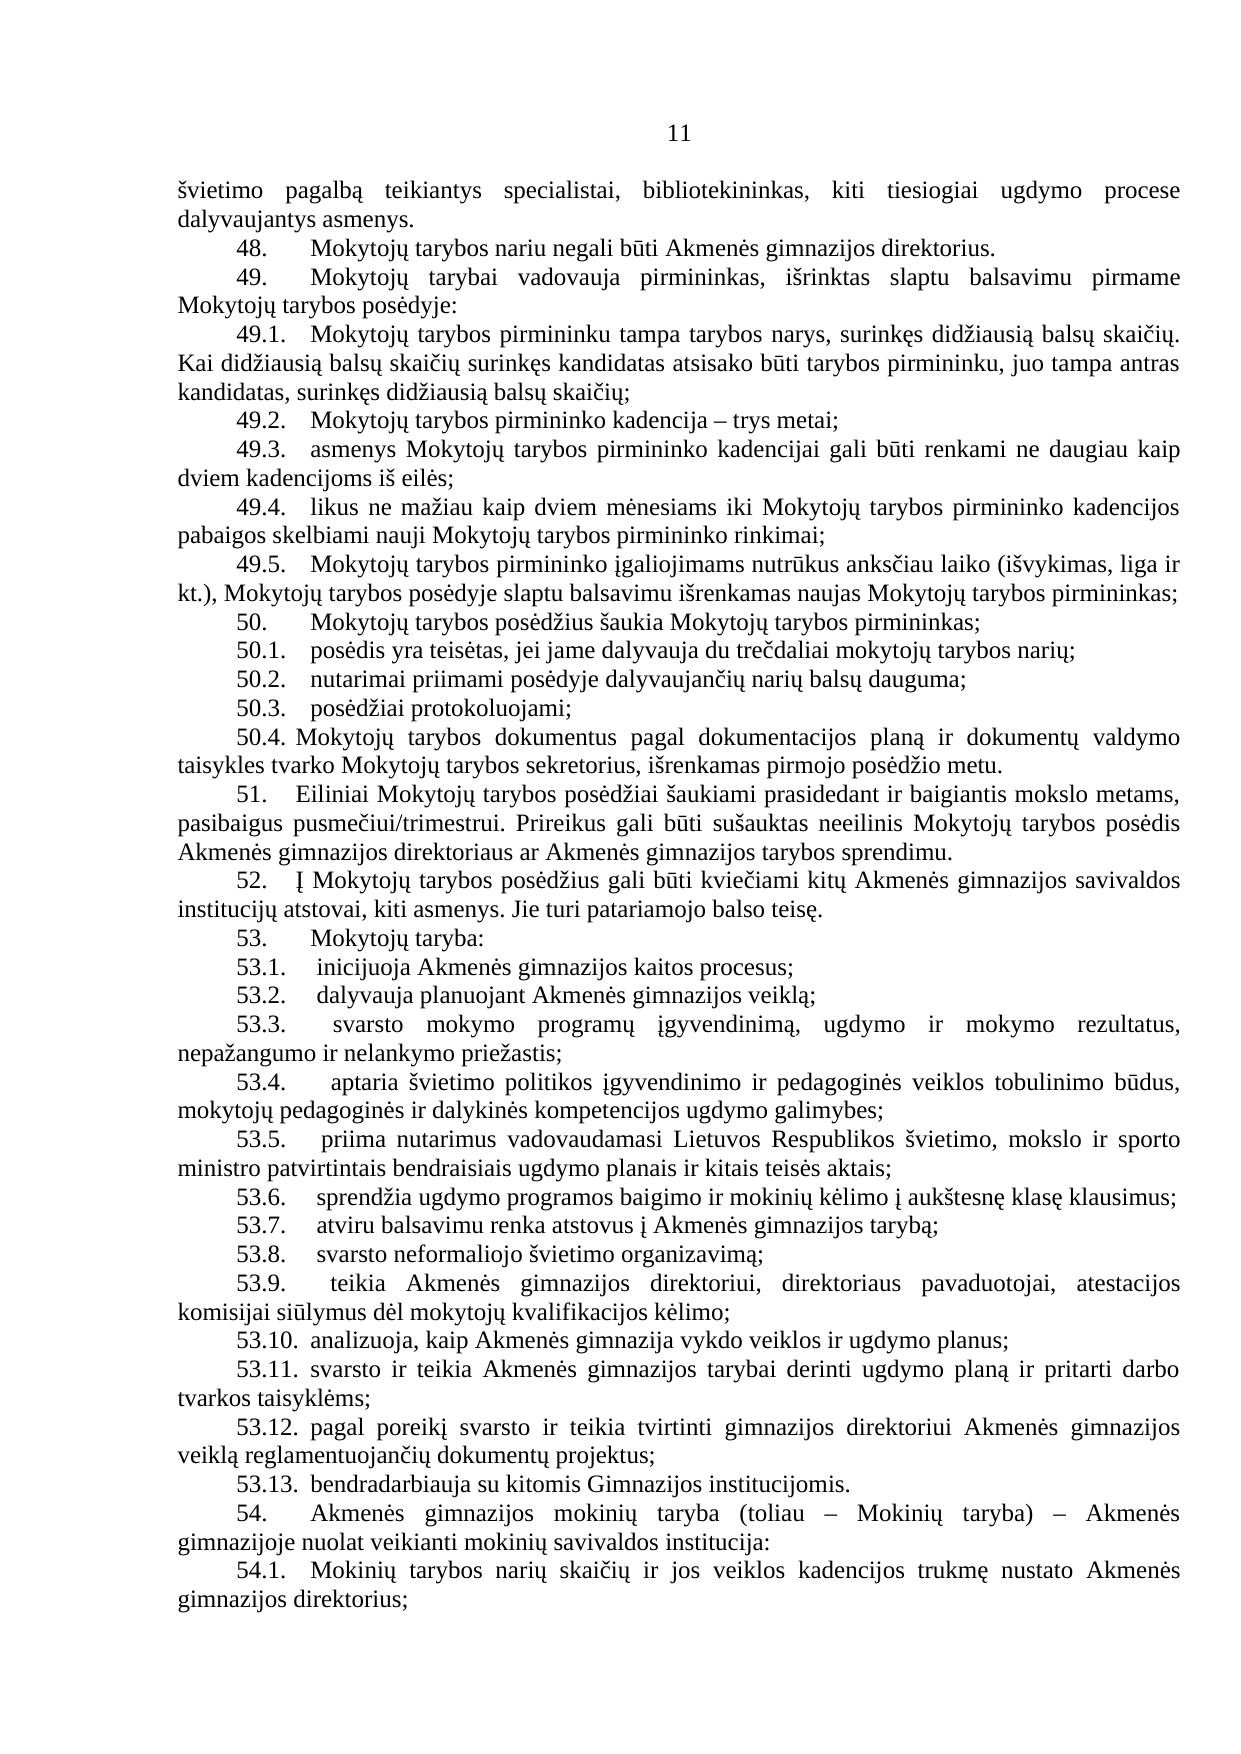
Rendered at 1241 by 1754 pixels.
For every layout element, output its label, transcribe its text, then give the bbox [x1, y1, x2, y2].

text švietimo pagalbą teikiantys specialistai, bibliotekininkas, kiti tiesiogiai ugdymo procese dalyvaujantys asmenys. [177, 176, 1181, 233]
text 53.13. bendradarbiauja su kitomis Gimnazijos institucijomis. [177, 1469, 1181, 1498]
text 48. Mokytojų tarybos nariu negali būti Akmenės gimnazijos direktorius. [177, 233, 1181, 262]
text 53. Mokytojų taryba: [177, 923, 1181, 952]
text 53.1. inicijuoja Akmenės gimnazijos kaitos procesus; [177, 952, 1181, 981]
text 53.6. sprendžia ugdymo programos baigimo ir mokinių kėlimo į aukštesnę klasę klausimus; [177, 1182, 1181, 1211]
text 53.11. svarsto ir teikia Akmenės gimnazijos tarybai derinti ugdymo planą ir pritarti darbo tvarkos taisyklėms; [177, 1354, 1181, 1412]
text 53.9. teikia Akmenės gimnazijos direktoriui, direktoriaus pavaduotojai, atestacijos komisijai siūlymus dėl mokytojų kvalifikacijos kėlimo; [177, 1268, 1181, 1326]
text 53.7. atviru balsavimu renka atstovus į Akmenės gimnazijos tarybą; [177, 1211, 1181, 1239]
text 49. Mokytojų tarybai vadovauja pirmininkas, išrinktas slaptu balsavimu pirmame Mokytojų tarybos posėdyje: [177, 262, 1181, 319]
text 53.8. svarsto neformaliojo švietimo organizavimą; [177, 1239, 1181, 1268]
text 50.3. posėdžiai protokoluojami; [177, 693, 1181, 722]
text 54. Akmenės gimnazijos mokinių taryba (toliau – Mokinių taryba) – Akmenės gimnazijoje nuolat veikianti mokinių savivaldos institucija: [177, 1498, 1181, 1556]
text 52. Į Mokytojų tarybos posėdžius gali būti kviečiami kitų Akmenės gimnazijos savivaldos institucijų atstovai, kiti asmenys. Jie turi patariamojo balso teisę. [177, 866, 1181, 923]
text 49.3. asmenys Mokytojų tarybos pirmininko kadencijai gali būti renkami ne daugiau kaip dviem kadencijoms iš eilės; [177, 434, 1181, 492]
text 49.1. Mokytojų tarybos pirmininku tampa tarybos narys, surinkęs didžiausią balsų skaičių. Kai didžiausią balsų skaičių surinkęs kandidatas atsisako būti tarybos pirmininku, juo tampa antras kandidatas, surinkęs didžiausią balsų skaičių; [177, 319, 1181, 406]
text 53.2. dalyvauja planuojant Akmenės gimnazijos veiklą; [177, 981, 1181, 1009]
text 53.10. analizuoja, kaip Akmenės gimnazija vykdo veiklos ir ugdymo planus; [177, 1326, 1181, 1354]
text 50.4. Mokytojų tarybos dokumentus pagal dokumentacijos planą ir dokumentų valdymo taisykles tvarko Mokytojų tarybos sekretorius, išrenkamas pirmojo posėdžio metu. [177, 722, 1181, 779]
text 49.4. likus ne mažiau kaip dviem mėnesiams iki Mokytojų tarybos pirmininko kadencijos pabaigos skelbiami nauji Mokytojų tarybos pirmininko rinkimai; [177, 492, 1181, 549]
text 53.12. pagal poreikį svarsto ir teikia tvirtinti gimnazijos direktoriui Akmenės gimnazijos veiklą reglamentuojančių dokumentų projektus; [177, 1412, 1181, 1469]
text 49.2. Mokytojų tarybos pirmininko kadencija – trys metai; [177, 406, 1181, 434]
text 53.4. aptaria švietimo politikos įgyvendinimo ir pedagoginės veiklos tobulinimo būdus, mokytojų pedagoginės ir dalykinės kompetencijos ugdymo galimybes; [177, 1067, 1181, 1124]
text 51. Eiliniai Mokytojų tarybos posėdžiai šaukiami prasidedant ir baigiantis mokslo metams, pasibaigus pusmečiui/trimestrui. Prireikus gali būti sušauktas neeilinis Mokytojų tarybos posėdis Akmenės gimnazijos direktoriaus ar Akmenės gimnazijos tarybos sprendimu. [177, 779, 1181, 866]
text 49.5. Mokytojų tarybos pirmininko įgaliojimams nutrūkus anksčiau laiko (išvykimas, liga ir kt.), Mokytojų tarybos posėdyje slaptu balsavimu išrenkamas naujas Mokytojų tarybos pirmininkas; [177, 549, 1181, 607]
text 53.5. priima nutarimus vadovaudamasi Lietuvos Respublikos švietimo, mokslo ir sporto ministro patvirtintais bendraisiais ugdymo planais ir kitais teisės aktais; [177, 1124, 1181, 1182]
text 50. Mokytojų tarybos posėdžius šaukia Mokytojų tarybos pirmininkas; [177, 607, 1181, 636]
text 50.1. posėdis yra teisėtas, jei jame dalyvauja du trečdaliai mokytojų tarybos narių; [177, 636, 1181, 664]
text 53.3. svarsto mokymo programų įgyvendinimą, ugdymo ir mokymo rezultatus, nepažangumo ir nelankymo priežastis; [177, 1009, 1181, 1067]
text 50.2. nutarimai priimami posėdyje dalyvaujančių narių balsų dauguma; [177, 664, 1181, 693]
text 54.1. Mokinių tarybos narių skaičių ir jos veiklos kadencijos trukmę nustato Akmenės gimnazijos direktorius; [177, 1556, 1181, 1613]
